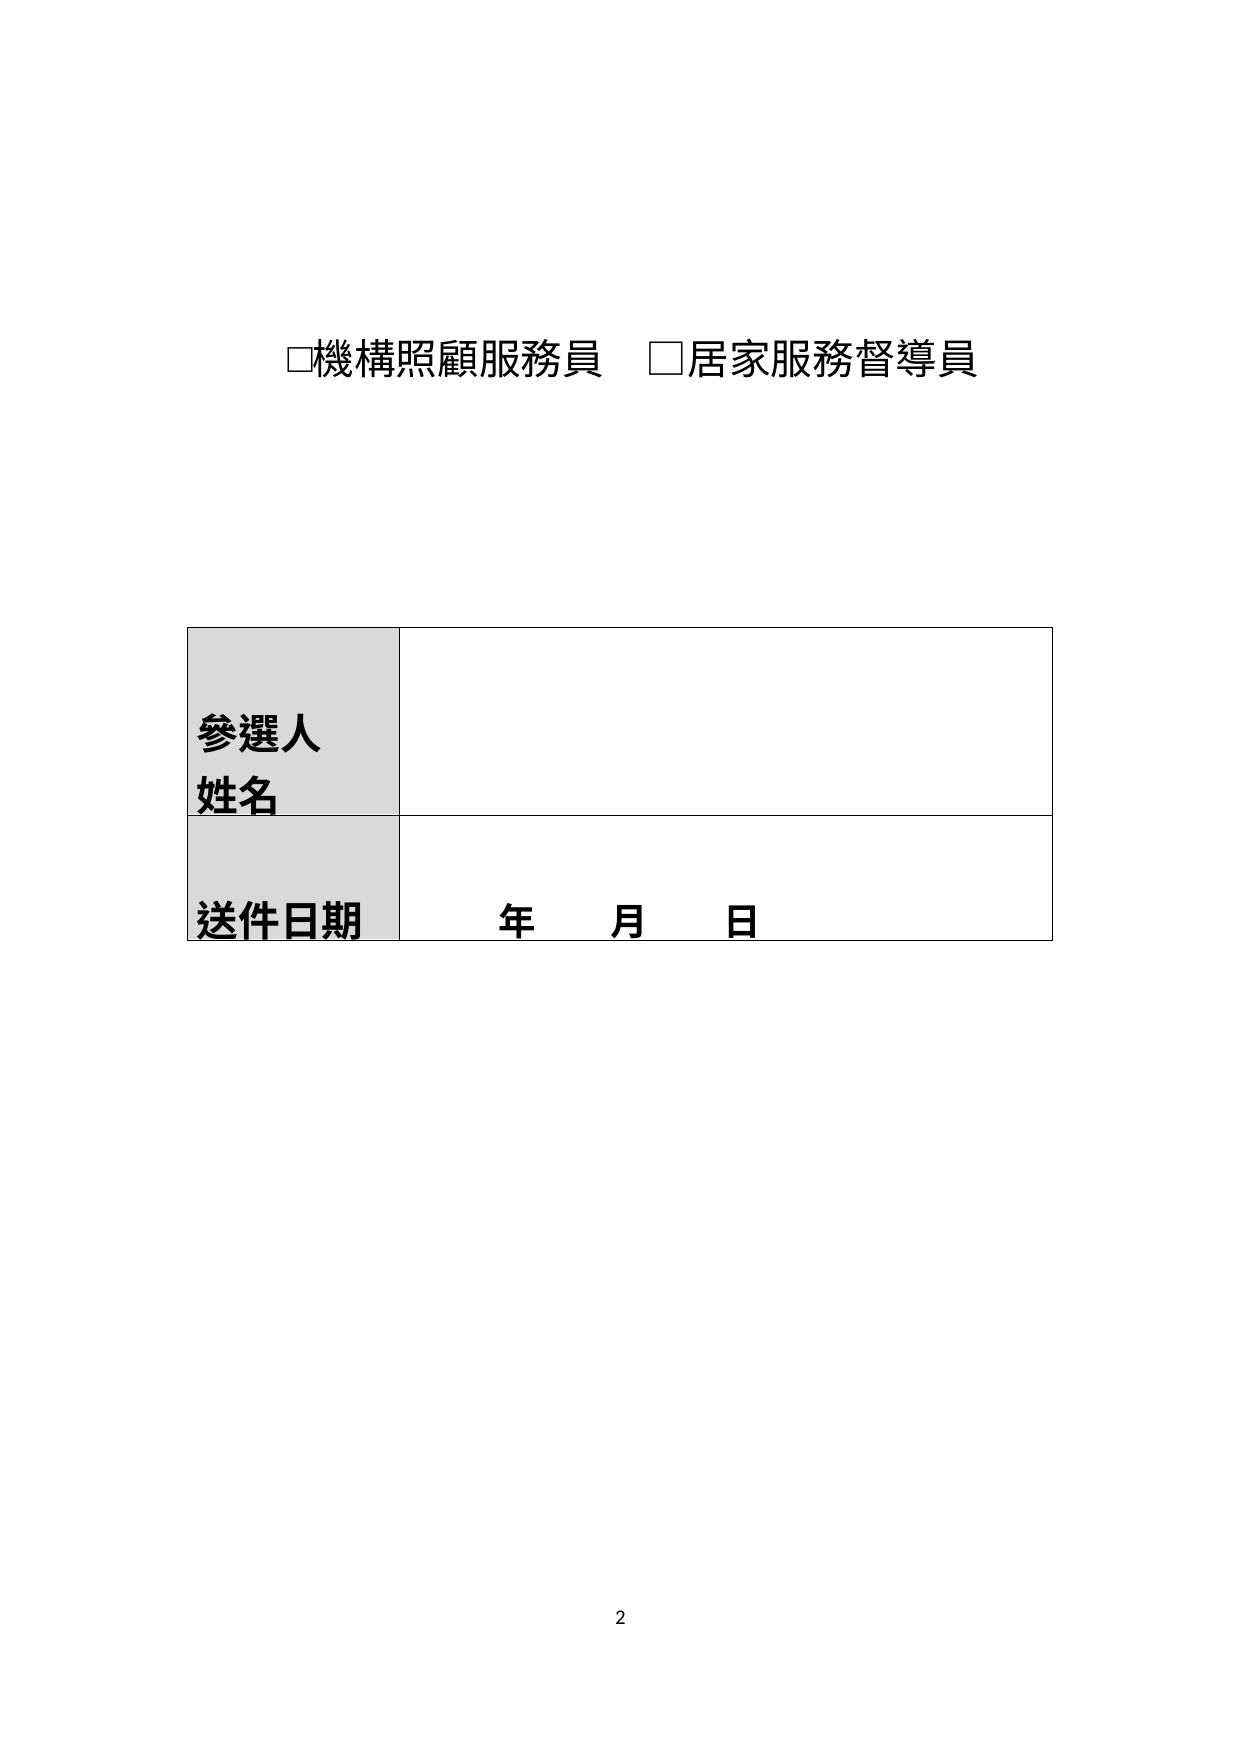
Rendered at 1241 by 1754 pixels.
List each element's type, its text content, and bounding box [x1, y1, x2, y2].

table_cell [214, 377, 1053, 470]
table_cell 年 月 日 [400, 816, 1052, 939]
table_cell 送件日期 [188, 816, 399, 939]
table_header 參選人 姓名 [188, 628, 399, 814]
table_header [400, 628, 1052, 814]
table_header □機構照顧服務員 □居家服務督導員 [214, 315, 1053, 377]
